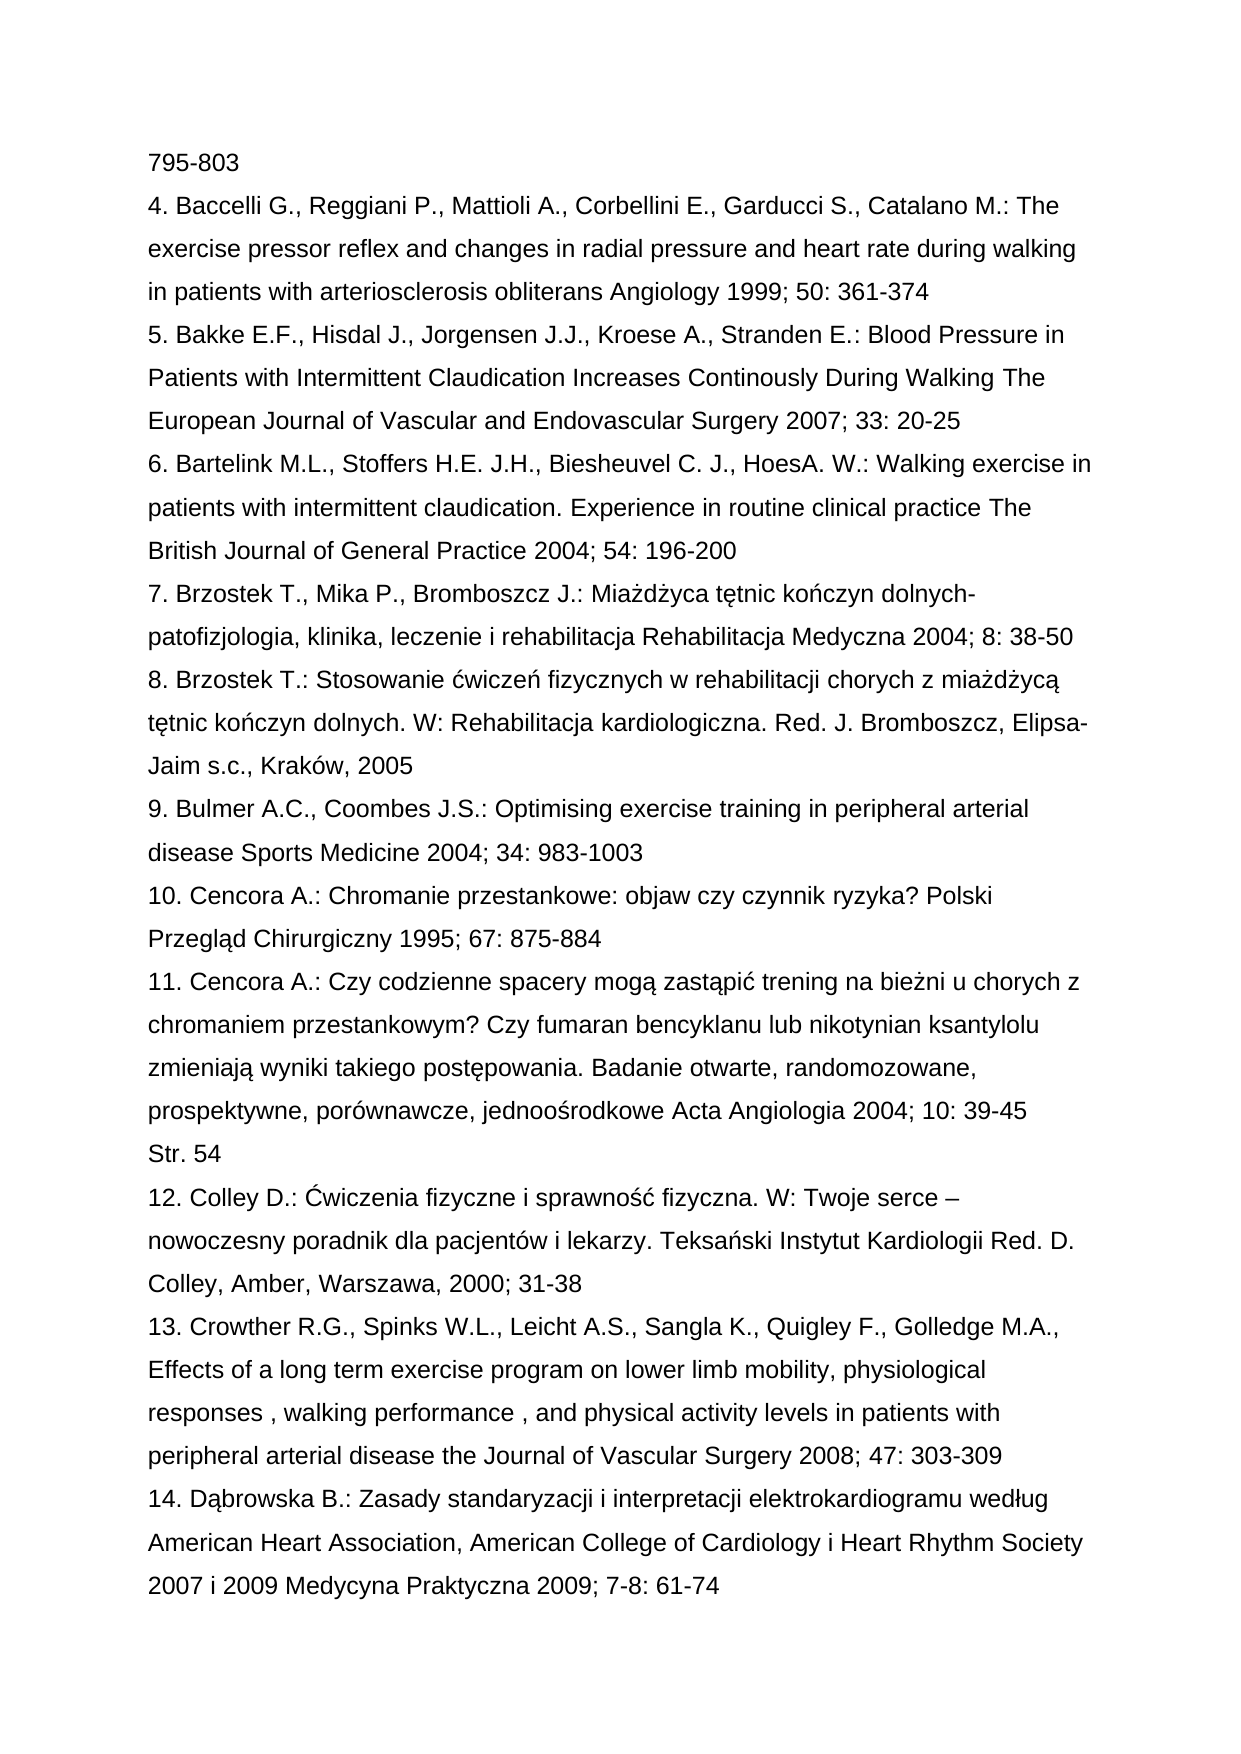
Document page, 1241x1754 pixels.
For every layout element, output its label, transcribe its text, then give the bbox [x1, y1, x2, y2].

list 10. Cencora A.: Chromanie przestankowe: objaw czy czynnik ryzyka? Polski Przegląd Chirurgiczny 1995; 67: 875-884 [148, 881, 1093, 953]
list 14. Dąbrowska B.: Zasady standaryzacji i interpretacji elektrokardiogramu według American Heart Association, American College of Cardiology i Heart Rhythm Society 2007 i 2009 Medycyna Praktyczna 2009; 7-8: 61-74 [148, 1484, 1093, 1599]
list 9. Bulmer A.C., Coombes J.S.: Optimising exercise training in peripheral arterial disease Sports Medicine 2004; 34: 983-1003 [148, 794, 1093, 866]
list 6. Bartelink M.L., Stoffers H.E. J.H., Biesheuvel C. J., HoesA. W.: Walking exercise in patients with intermittent claudication. Experience in routine clinical practice The British Journal of General Practice 2004; 54: 196-200 [148, 449, 1093, 564]
list 795-803 [148, 148, 1093, 176]
list Str. 54 [148, 1139, 1093, 1168]
list 12. Colley D.: Ćwiczenia fizyczne i sprawność fizyczna. W: Twoje serce – nowoczesny poradnik dla pacjentów i lekarzy. Teksański Instytut Kardiologii Red. D. Colley, Amber, Warszawa, 2000; 31-38 [148, 1183, 1093, 1298]
list 5. Bakke E.F., Hisdal J., Jorgensen J.J., Kroese A., Stranden E.: Blood Pressure in Patients with Intermittent Claudication Increases Continously During Walking The European Journal of Vascular and Endovascular Surgery 2007; 33: 20-25 [148, 320, 1093, 435]
list 11. Cencora A.: Czy codzienne spacery mogą zastąpić trening na bieżni u chorych z chromaniem przestankowym? Czy fumaran bencyklanu lub nikotynian ksantylolu zmieniają wyniki takiego postępowania. Badanie otwarte, randomozowane, prospektywne, porównawcze, jednoośrodkowe Acta Angiologia 2004; 10: 39-45 [148, 967, 1093, 1125]
list 7. Brzostek T., Mika P., Bromboszcz J.: Miażdżyca tętnic kończyn dolnych-patofizjologia, klinika, leczenie i rehabilitacja Rehabilitacja Medyczna 2004; 8: 38-50 [148, 579, 1093, 651]
list 13. Crowther R.G., Spinks W.L., Leicht A.S., Sangla K., Quigley F., Golledge M.A., Effects of a long term exercise program on lower limb mobility, physiological responses , walking performance , and physical activity levels in patients with peripheral arterial disease the Journal of Vascular Surgery 2008; 47: 303-309 [148, 1312, 1093, 1470]
list 8. Brzostek T.: Stosowanie ćwiczeń fizycznych w rehabilitacji chorych z miażdżycą tętnic kończyn dolnych. W: Rehabilitacja kardiologiczna. Red. J. Bromboszcz, Elipsa-Jaim s.c., Kraków, 2005 [148, 665, 1093, 780]
list 4. Baccelli G., Reggiani P., Mattioli A., Corbellini E., Garducci S., Catalano M.: The exercise pressor reflex and changes in radial pressure and heart rate during walking in patients with arteriosclerosis obliterans Angiology 1999; 50: 361-374 [148, 191, 1093, 306]
